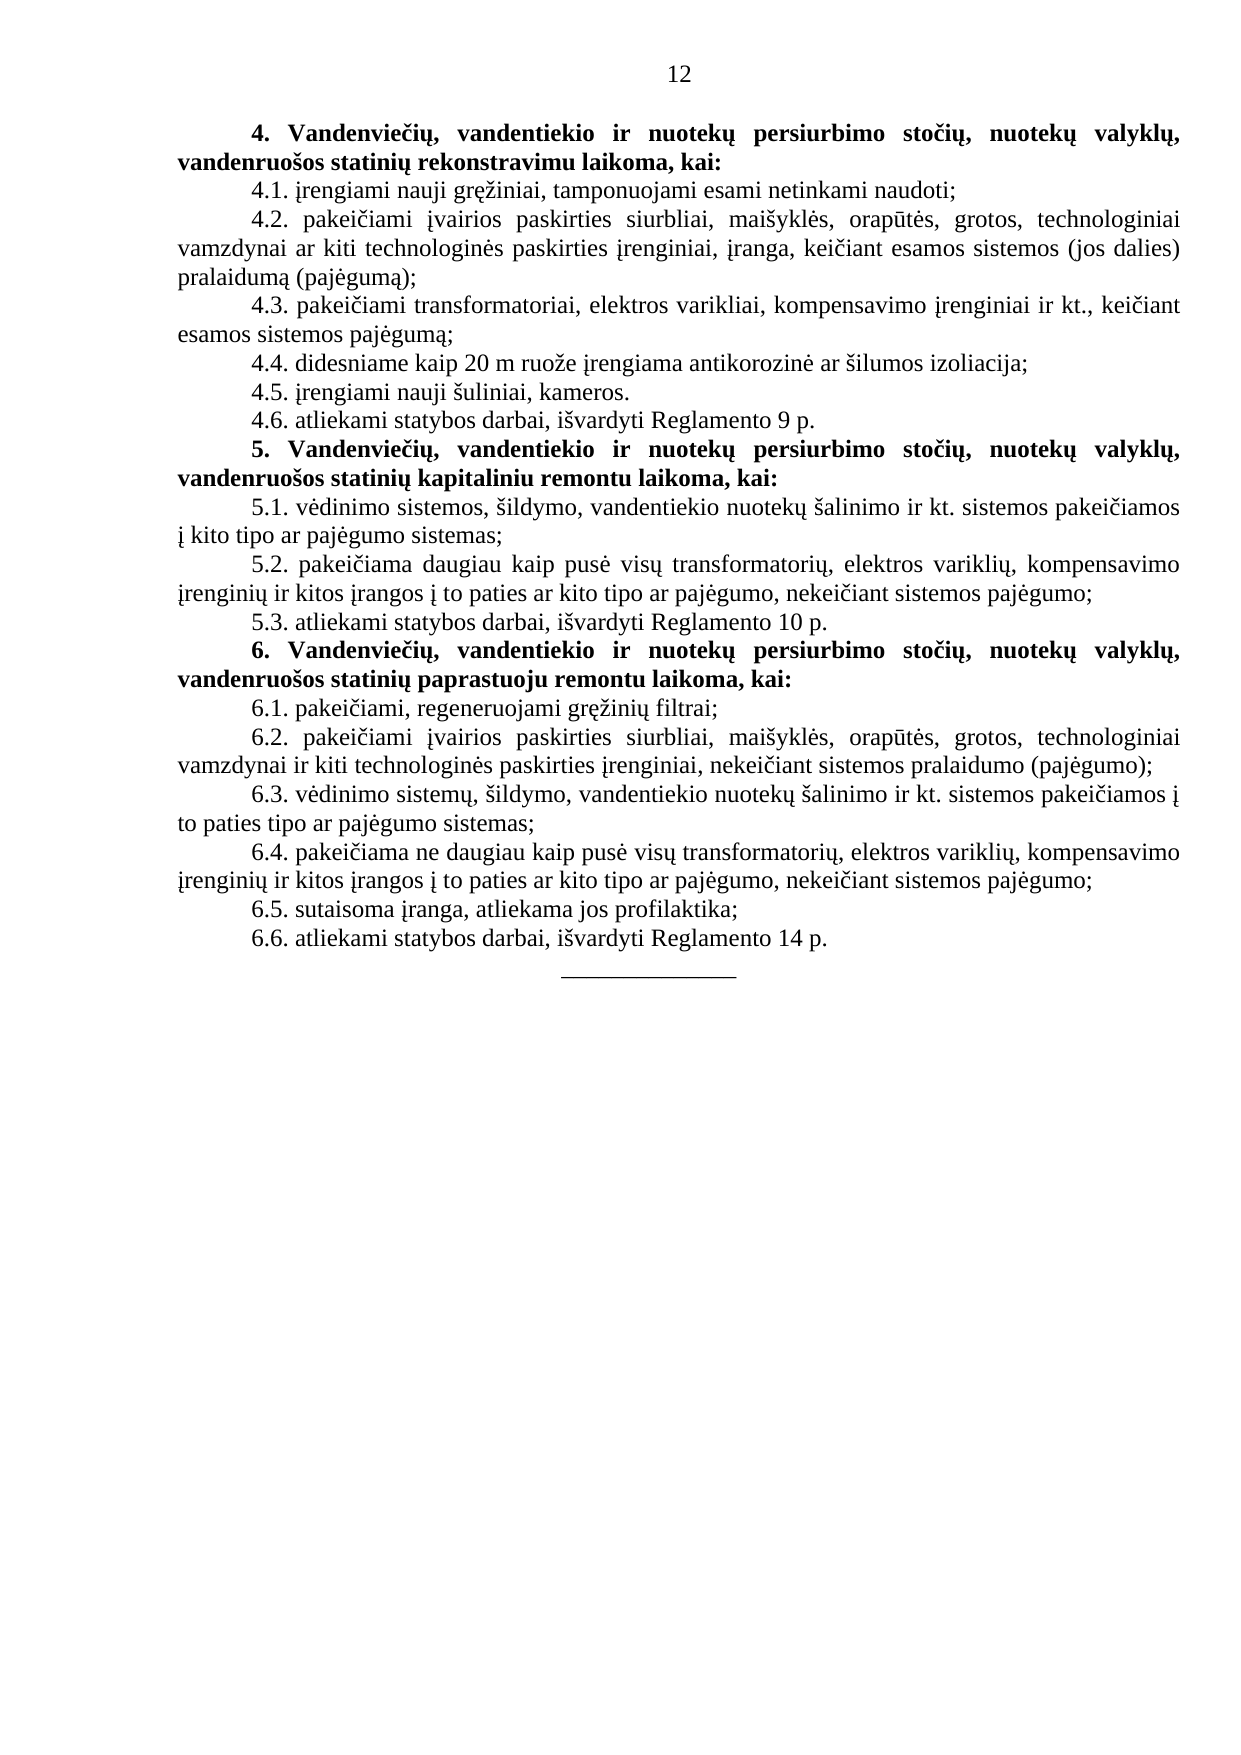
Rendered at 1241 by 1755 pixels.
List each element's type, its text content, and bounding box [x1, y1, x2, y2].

text 5. Vandenviečių, vandentiekio ir nuotekų persiurbimo stočių, nuotekų valyklų, vandenruošos statinių kapitaliniu remontu laikoma, kai: [177, 434, 1181, 492]
text 4.3. pakeičiami transformatoriai, elektros varikliai, kompensavimo įrenginiai ir kt., keičiant esamos sistemos pajėgumą; [177, 291, 1181, 348]
text 4.2. pakeičiami įvairios paskirties siurbliai, maišyklės, orapūtės, grotos, technologiniai vamzdynai ar kiti technologinės paskirties įrenginiai, įranga, keičiant esamos sistemos (jos dalies) pralaidumą (pajėgumą); [177, 204, 1181, 291]
text 6.1. pakeičiami, regeneruojami gręžinių filtrai; [177, 693, 1181, 722]
text 6.5. sutaisoma įranga, atliekama jos profilaktika; [177, 894, 1181, 923]
text 6. Vandenviečių, vandentiekio ir nuotekų persiurbimo stočių, nuotekų valyklų, vandenruošos statinių paprastuoju remontu laikoma, kai: [177, 636, 1181, 693]
text 4.6. atliekami statybos darbai, išvardyti Reglamento 9 p. [177, 406, 1181, 434]
text 6.4. pakeičiama ne daugiau kaip pusė visų transformatorių, elektros variklių, kompensavimo įrenginių ir kitos įrangos į to paties ar kito tipo ar pajėgumo, nekeičiant sistemos pajėgumo; [177, 837, 1181, 894]
text 6.6. atliekami statybos darbai, išvardyti Reglamento 14 p. [177, 923, 1181, 952]
text 6.3. vėdinimo sistemų, šildymo, vandentiekio nuotekų šalinimo ir kt. sistemos pakeičiamos į to paties tipo ar pajėgumo sistemas; [177, 779, 1181, 837]
text 6.2. pakeičiami įvairios paskirties siurbliai, maišyklės, orapūtės, grotos, technologiniai vamzdynai ir kiti technologinės paskirties įrenginiai, nekeičiant sistemos pralaidumo (pajėgumo); [177, 722, 1181, 779]
text 5.3. atliekami statybos darbai, išvardyti Reglamento 10 p. [177, 607, 1181, 636]
text 5.2. pakeičiama daugiau kaip pusė visų transformatorių, elektros variklių, kompensavimo įrenginių ir kitos įrangos į to paties ar kito tipo ar pajėgumo, nekeičiant sistemos pajėgumo; [177, 549, 1181, 607]
text 4.4. didesniame kaip 20 m ruože įrengiama antikorozinė ar šilumos izoliacija; [177, 348, 1181, 377]
text 4. Vandenviečių, vandentiekio ir nuotekų persiurbimo stočių, nuotekų valyklų, vandenruošos statinių rekonstravimu laikoma, kai: [177, 118, 1181, 176]
text 4.1. įrengiami nauji gręžiniai, tamponuojami esami netinkami naudoti; [177, 176, 1181, 204]
text 5.1. vėdinimo sistemos, šildymo, vandentiekio nuotekų šalinimo ir kt. sistemos pakeičiamos į kito tipo ar pajėgumo sistemas; [177, 492, 1181, 549]
text ______________ [177, 952, 1181, 981]
text 4.5. įrengiami nauji šuliniai, kameros. [177, 377, 1181, 406]
